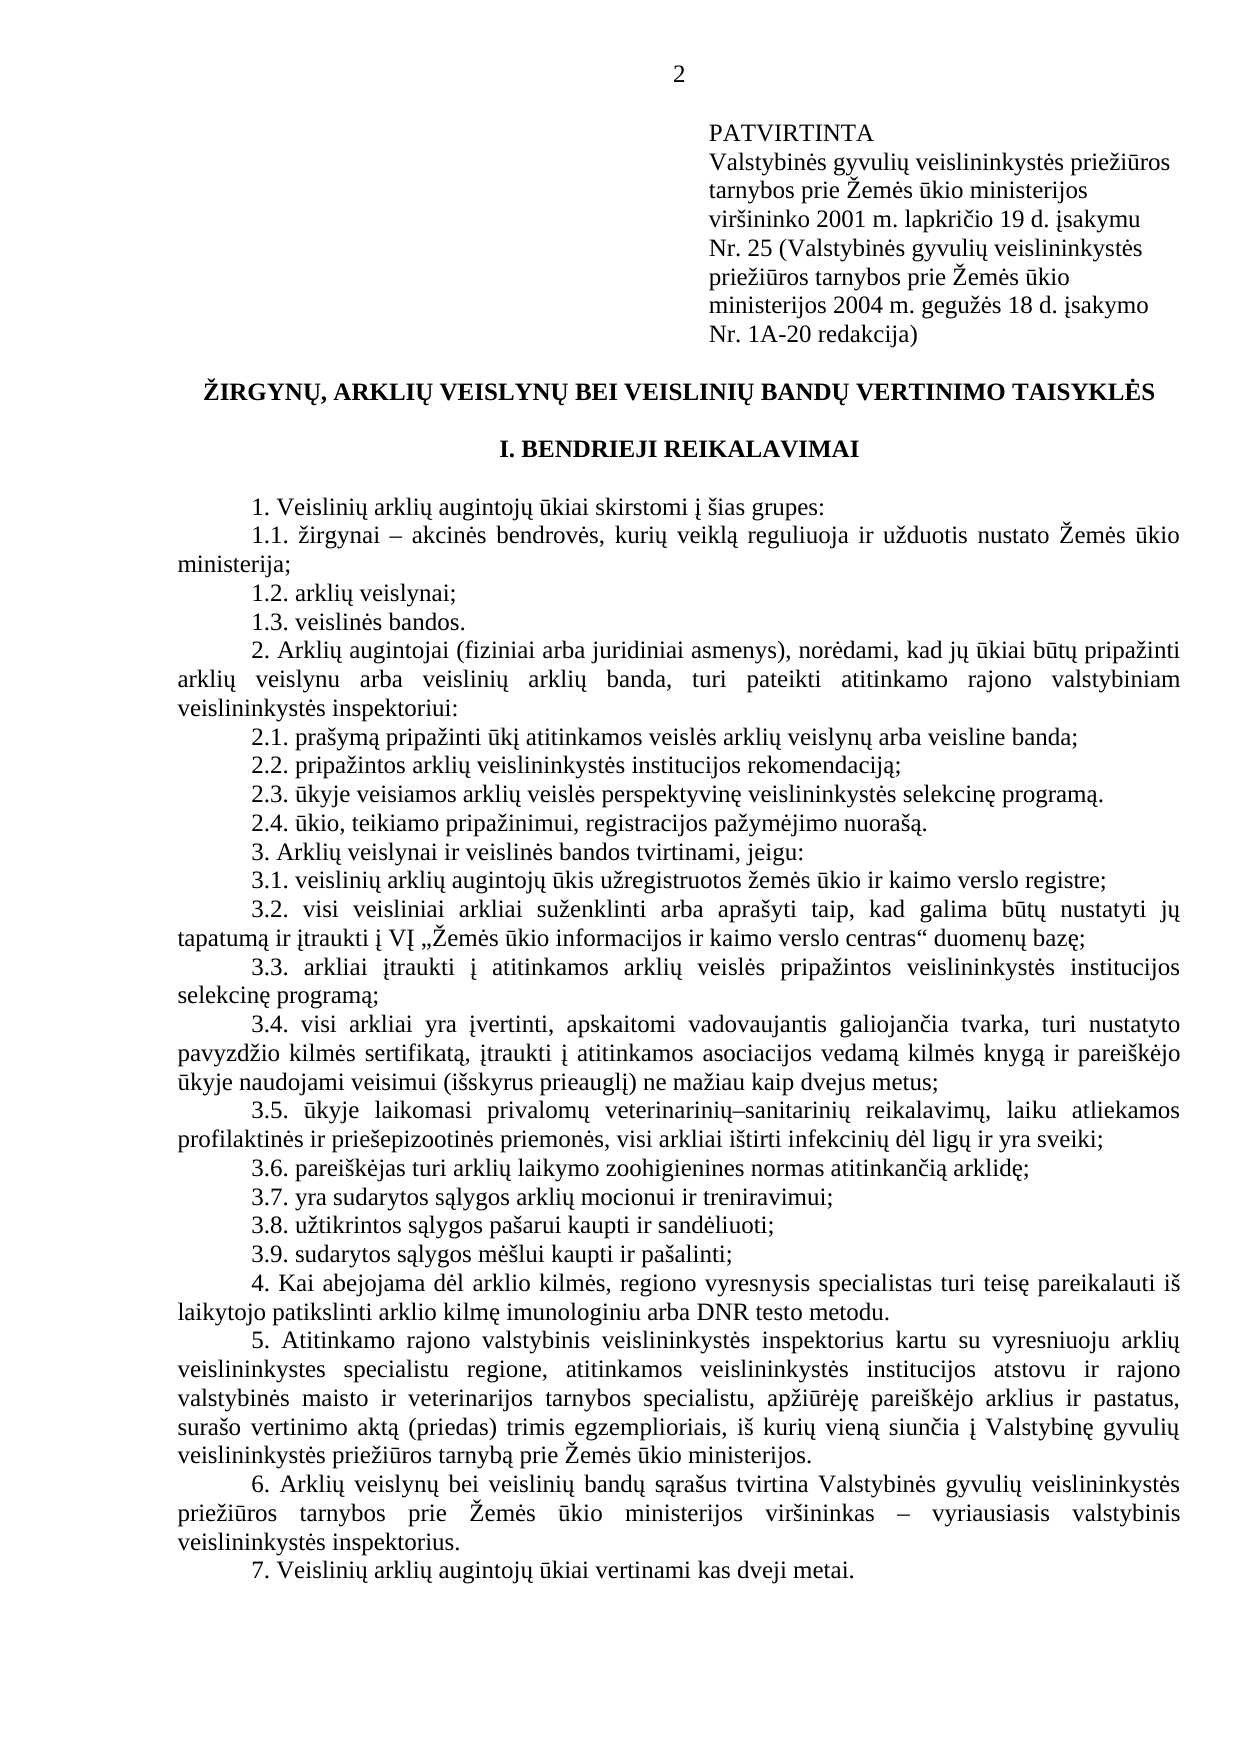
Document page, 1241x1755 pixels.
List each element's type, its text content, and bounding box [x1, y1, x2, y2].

text 3.3. arkliai įtraukti į atitinkamos arklių veislės pripažintos veislininkystės institucijos selekcinę programą; [177, 952, 1181, 1009]
text 3.2. visi veisliniai arkliai suženklinti arba aprašyti taip, kad galima būtų nustatyti jų tapatumą ir įtraukti į VĮ „Žemės ūkio informacijos ir kaimo verslo centras“ duomenų bazę; [177, 894, 1181, 952]
text 3.4. visi arkliai yra įvertinti, apskaitomi vadovaujantis galiojančia tvarka, turi nustatyto pavyzdžio kilmės sertifikatą, įtraukti į atitinkamos asociacijos vedamą kilmės knygą ir pareiškėjo ūkyje naudojami veisimui (išskyrus prieauglį) ne mažiau kaip dvejus metus; [177, 1009, 1181, 1096]
text 2.4. ūkio, teikiamo pripažinimui, registracijos pažymėjimo nuorašą. [177, 808, 1181, 837]
text 3.1. veislinių arklių augintojų ūkis užregistruotos žemės ūkio ir kaimo verslo registre; [177, 866, 1181, 894]
text 7. Veislinių arklių augintojų ūkiai vertinami kas dveji metai. [177, 1556, 1181, 1584]
text 1.2. arklių veislynai; [177, 578, 1181, 607]
text PATVIRTINTA [709, 118, 1181, 147]
text Valstybinės gyvulių veislininkystės priežiūros [177, 147, 1181, 176]
text 4. Kai abejojama dėl arklio kilmės, regiono vyresnysis specialistas turi teisę pareikalauti iš laikytojo patikslinti arklio kilmę imunologiniu arba DNR testo metodu. [177, 1268, 1181, 1326]
text 3.8. užtikrintos sąlygos pašarui kaupti ir sandėliuoti; [177, 1211, 1181, 1239]
text 5. Atitinkamo rajono valstybinis veislininkystės inspektorius kartu su vyresniuoju arklių veislininkystes specialistu regione, atitinkamos veislininkystės institucijos atstovu ir rajono valstybinės maisto ir veterinarijos tarnybos specialistu, apžiūrėję pareiškėjo arklius ir pastatus, surašo vertinimo aktą (priedas) trimis egzemplioriais, iš kurių vieną siunčia į Valstybinę gyvulių veislininkystės priežiūros tarnybą prie Žemės ūkio ministerijos. [177, 1326, 1181, 1469]
text viršininko 2001 m. lapkričio 19 d. įsakymu [177, 204, 1181, 233]
text 6. Arklių veislynų bei veislinių bandų sąrašus tvirtina Valstybinės gyvulių veislininkystės priežiūros tarnybos prie Žemės ūkio ministerijos viršininkas – vyriausiasis valstybinis veislininkystės inspektorius. [177, 1469, 1181, 1556]
text ŽIRGYNŲ, ARKLIŲ VEISLYNŲ BEI VEISLINIŲ BANDŲ VERTINIMO TAISYKLĖS [177, 377, 1181, 406]
text ministerijos 2004 m. gegužės 18 d. įsakymo [177, 291, 1181, 319]
text priežiūros tarnybos prie Žemės ūkio [177, 262, 1181, 291]
text Nr. 1A-20 redakcija) [177, 319, 1181, 348]
text 2.2. pripažintos arklių veislininkystės institucijos rekomendaciją; [177, 751, 1181, 779]
text 3.5. ūkyje laikomasi privalomų veterinarinių–sanitarinių reikalavimų, laiku atliekamos profilaktinės ir priešepizootinės priemonės, visi arkliai ištirti infekcinių dėl ligų ir yra sveiki; [177, 1096, 1181, 1153]
text 3. Arklių veislynai ir veislinės bandos tvirtinami, jeigu: [177, 837, 1181, 866]
text 3.7. yra sudarytos sąlygos arklių mocionui ir treniravimui; [177, 1182, 1181, 1211]
text tarnybos prie Žemės ūkio ministerijos [177, 176, 1181, 204]
text 1. Veislinių arklių augintojų ūkiai skirstomi į šias grupes: [177, 492, 1181, 521]
text 2.1. prašymą pripažinti ūkį atitinkamos veislės arklių veislynų arba veisline banda; [177, 722, 1181, 751]
text 2.3. ūkyje veisiamos arklių veislės perspektyvinę veislininkystės selekcinę programą. [177, 779, 1181, 808]
text I. BENDRIEJI REIKALAVIMAI [177, 434, 1181, 463]
text 3.6. pareiškėjas turi arklių laikymo zoohigienines normas atitinkančią arklidę; [177, 1153, 1181, 1182]
text 2. Arklių augintojai (fiziniai arba juridiniai asmenys), norėdami, kad jų ūkiai būtų pripažinti arklių veislynu arba veislinių arklių banda, turi pateikti atitinkamo rajono valstybiniam veislininkystės inspektoriui: [177, 636, 1181, 722]
text 1.1. žirgynai – akcinės bendrovės, kurių veiklą reguliuoja ir užduotis nustato Žemės ūkio ministerija; [177, 521, 1181, 578]
text 1.3. veislinės bandos. [177, 607, 1181, 636]
text 3.9. sudarytos sąlygos mėšlui kaupti ir pašalinti; [177, 1239, 1181, 1268]
text Nr. 25 (Valstybinės gyvulių veislininkystės [177, 233, 1181, 262]
